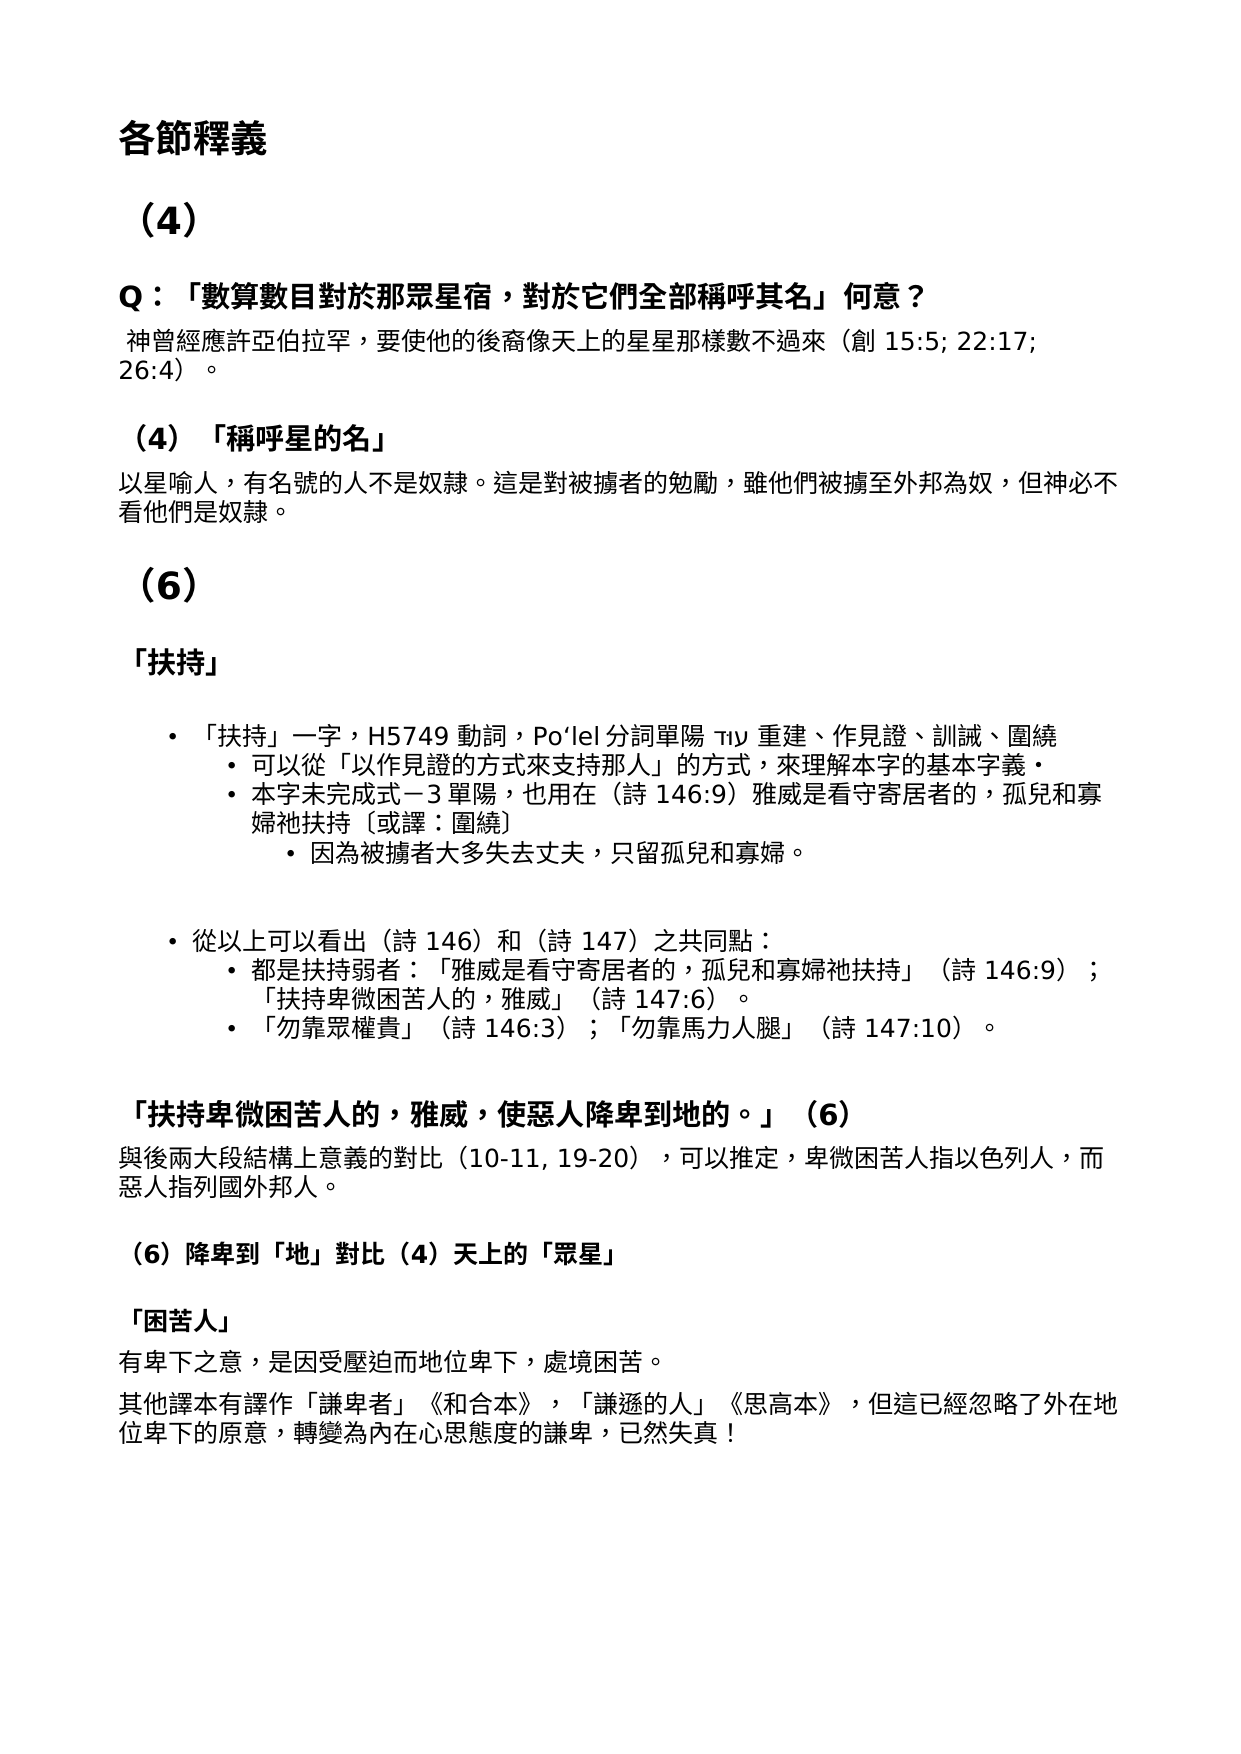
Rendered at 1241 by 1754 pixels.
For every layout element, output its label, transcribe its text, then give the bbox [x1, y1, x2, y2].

subtitle Q：「數算數目對於那眾星宿，對於它們全部稱呼其名」何意？ [118, 280, 1122, 314]
subtitle 「困苦人」 [118, 1307, 1122, 1336]
list 都是扶持弱者：「雅威是看守寄居者的，孤兒和寡婦祂扶持」（詩 146:9）；「扶持卑微困苦人的，雅威」（詩 147:6）。 [236, 956, 1122, 1014]
subtitle 「扶持卑微困苦人的，雅威，使惡人降卑到地的。」（6） [118, 1098, 1122, 1132]
text 神曾經應許亞伯拉罕，要使他的後裔像天上的星星那樣數不過來（創 15:5; 22:17; 26:4）。 [118, 327, 1122, 385]
subtitle （4）「稱呼星的名」 [118, 423, 1122, 457]
text 以星喻人，有名號的人不是奴隷。這是對被擄者的勉勵，雖他們被擄至外邦為奴，但神必不看他們是奴隷。 [118, 469, 1122, 527]
subtitle 各節釋義 [118, 118, 1122, 162]
subtitle （4） [118, 199, 1122, 243]
subtitle （6）降卑到「地」對比（4）天上的「眾星」 [118, 1240, 1122, 1269]
subtitle 「扶持」 [118, 646, 1122, 680]
list 本字未完成式－3單陽，也用在（詩 146:9）雅威是看守寄居者的，孤兒和寡婦祂扶持〔或譯：圍繞〕 [236, 780, 1122, 839]
list 可以從「以作見證的方式來支持那人」的方式，來理解本字的基本字義・ [236, 751, 1122, 780]
text 與後兩大段結構上意義的對比（10-11, 19-20），可以推定，卑微困苦人指以色列人，而惡人指列國外邦人。 [118, 1144, 1122, 1203]
list 「扶持」一字，H5749 動詞，Po‘lel分詞單陽 עוּד 重建、作見證、訓誡、圍繞 [177, 722, 1122, 751]
list 從以上可以看出（詩 146）和（詩 147）之共同點： [177, 927, 1122, 956]
text 其他譯本有譯作「謙卑者」《和合本》，「謙遜的人」《思高本》，但這已經忽略了外在地位卑下的原意，轉變為內在心思態度的謙卑，已然失真！ [118, 1390, 1122, 1449]
list 因為被擄者大多失去丈夫，只留孤兒和寡婦。 [295, 839, 1122, 868]
list 「勿靠眾權貴」（詩 146:3）；「勿靠馬力人腿」（詩 147:10）。 [236, 1014, 1122, 1043]
text 有卑下之意，是因受壓迫而地位卑下，處境困苦。 [118, 1349, 1122, 1378]
subtitle （6） [118, 565, 1122, 609]
